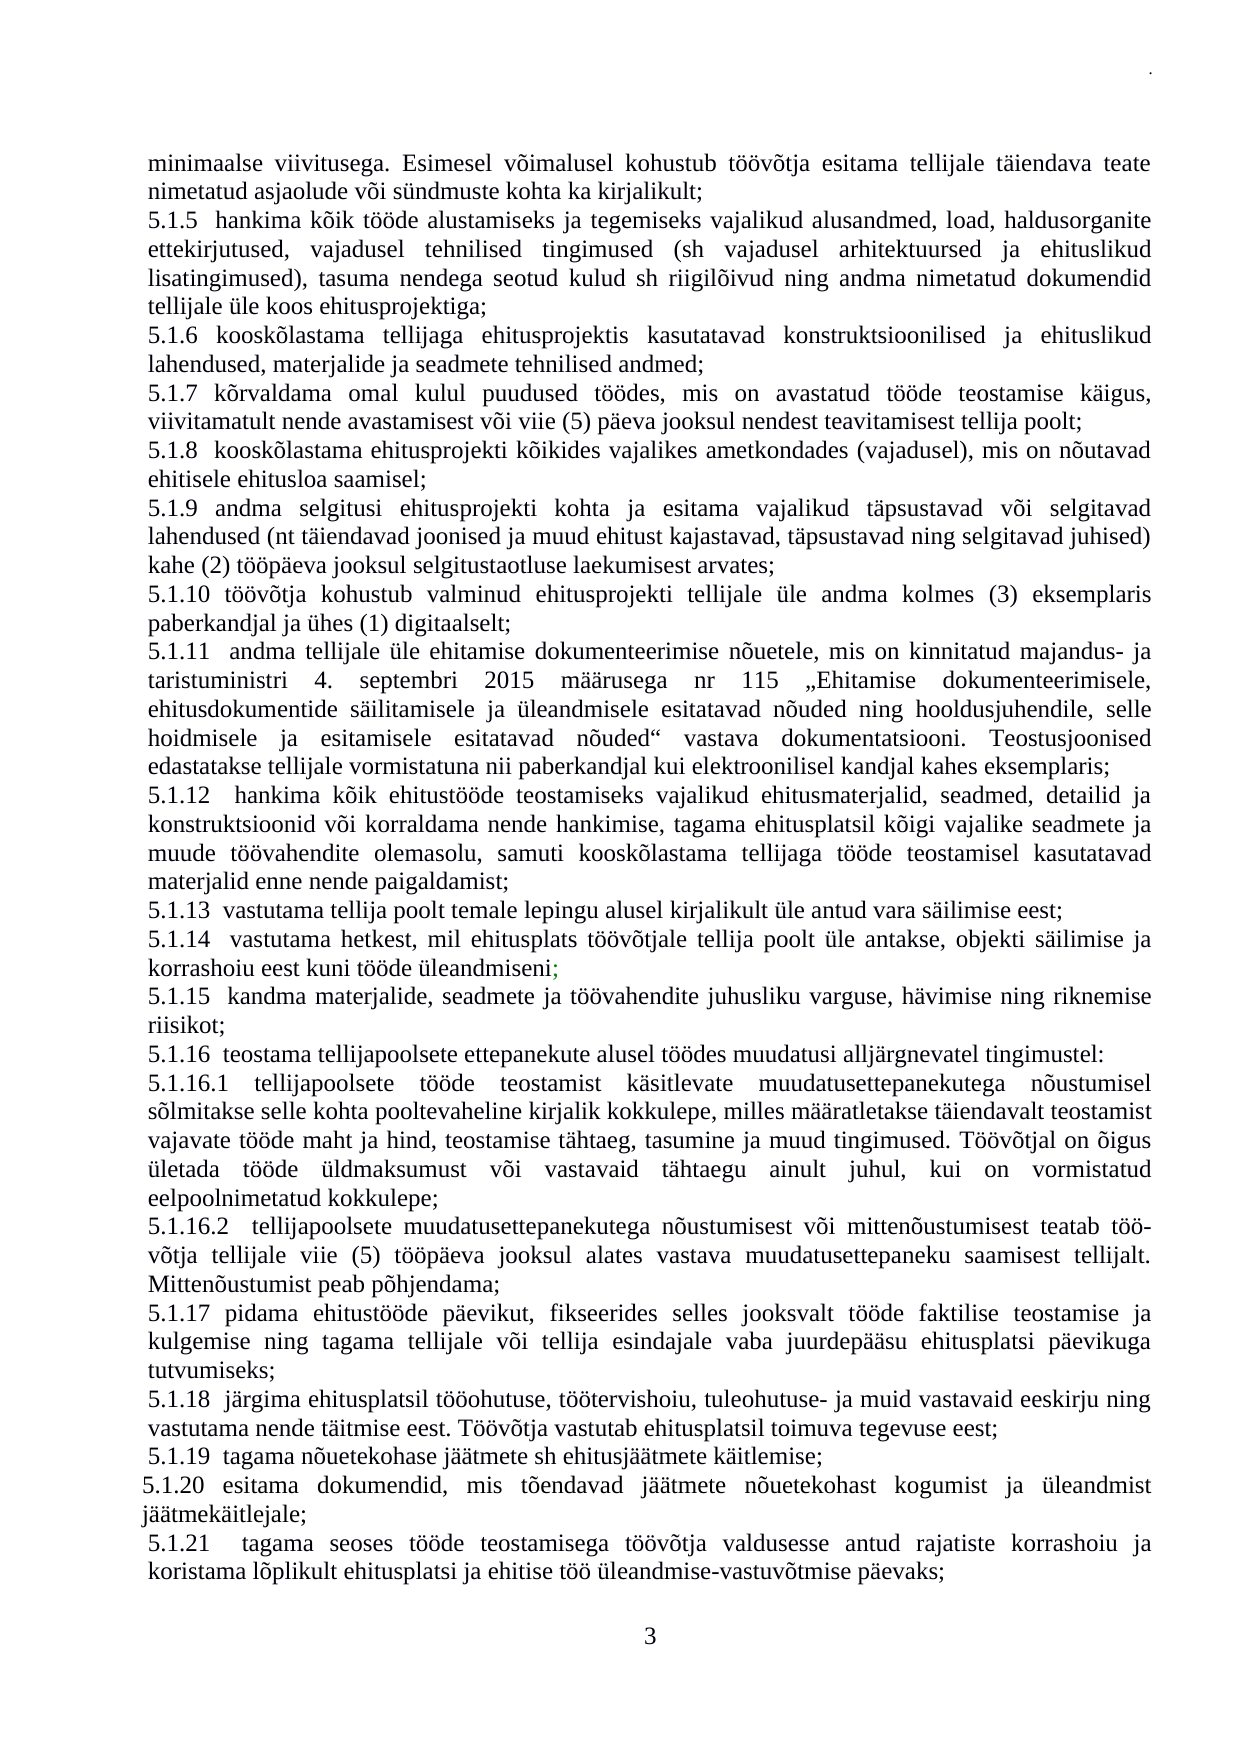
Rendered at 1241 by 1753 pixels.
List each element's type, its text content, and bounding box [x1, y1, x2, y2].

text 5.1.19 tagama nõuetekohase jäätmete sh ehitusjäätmete käitlemise; [148, 1441, 1152, 1470]
text 5.1.14 vastutama hetkest, mil ehitusplats töövõtjale tellija poolt üle antakse, objekti säilimise ja korrashoiu eest kuni tööde üleandmiseni; [148, 924, 1152, 981]
text 5.1.16.1 tellijapoolsete tööde teostamist käsitlevate muudatusettepanekutega nõustumisel sõlmitakse selle kohta pooltevaheline kirjalik kokkulepe, milles määratletakse täiendavalt teostamist vajavate tööde maht ja hind, teostamise tähtaeg, tasumine ja muud tingimused. Töövõtjal on õigus ületada tööde üldmaksumust või vastavaid tähtaegu ainult juhul, kui on vormistatud eelpoolnimetatud kokkulepe; [148, 1068, 1152, 1211]
text 5.1.16.2 tellijapoolsete muudatusettepanekutega nõustumisest või mittenõustumisest teatab töö-võtja tellijale viie (5) tööpäeva jooksul alates vastava muudatusettepaneku saamisest tellijalt. Mittenõustumist peab põhjendama; [148, 1211, 1152, 1298]
list 5.1.5 hankima kõik tööde alustamiseks ja tegemiseks vajalikud alusandmed, load, haldusorganite ettekirjutused, vajadusel tehnilised tingimused (sh vajadusel arhitektuursed ja ehituslikud lisatingimused), tasuma nendega seotud kulud sh riigilõivud ning andma nimetatud dokumendid tellijale üle koos ehitusprojektiga; [148, 205, 1152, 320]
list 5.1.6 kooskõlastama tellijaga ehitusprojektis kasutatavad konstruktsioonilised ja ehituslikud lahendused, materjalide ja seadmete tehnilised andmed; [148, 320, 1152, 378]
list 5.1.10 töövõtja kohustub valminud ehitusprojekti tellijale üle andma kolmes (3) eksemplaris paberkandjal ja ühes (1) digitaalselt; [148, 579, 1152, 636]
text 5.1.13 vastutama tellija poolt temale lepingu alusel kirjalikult üle antud vara säilimise eest; [148, 895, 1152, 924]
list 5.1.8 kooskõlastama ehitusprojekti kõikides vajalikes ametkondades (vajadusel), mis on nõutavad ehitisele ehitusloa saamisel; [148, 435, 1152, 493]
text 5.1.15 kandma materjalide, seadmete ja töövahendite juhusliku varguse, hävimise ning riknemise riisikot; [148, 981, 1152, 1039]
text 5.1.12 hankima kõik ehitustööde teostamiseks vajalikud ehitusmaterjalid, seadmed, detailid ja konstruktsioonid või korraldama nende hankimise, tagama ehitusplatsil kõigi vajalike seadmete ja muude töövahendite olemasolu, samuti kooskõlastama tellijaga tööde teostamisel kasutatavad materjalid enne nende paigaldamist; [148, 780, 1152, 895]
list 5.1.9 andma selgitusi ehitusprojekti kohta ja esitama vajalikud täpsustavad või selgitavad lahendused (nt täiendavad joonised ja muud ehitust kajastavad, täpsustavad ning selgitavad juhised) kahe (2) tööpäeva jooksul selgitustaotluse laekumisest arvates; [148, 493, 1152, 579]
text 5.1.21 tagama seoses tööde teostamisega töövõtja valdusesse antud rajatiste korrashoiu ja koristama lõplikult ehitusplatsi ja ehitise töö üleandmise-vastuvõtmise päevaks; [148, 1528, 1152, 1585]
text 5.1.11 andma tellijale üle ehitamise dokumenteerimise nõuetele, mis on kinnitatud majandus- ja taristuministri 4. septembri 2015 määrusega nr 115 „Ehitamise dokumenteerimisele, ehitusdokumentide säilitamisele ja üleandmisele esitatavad nõuded ning hooldusjuhendile, selle hoidmisele ja esitamisele esitatavad nõuded“ vastava dokumentatsiooni. Teostusjoonised edastatakse tellijale vormistatuna nii paberkandjal kui elektroonilisel kandjal kahes eksemplaris; [148, 636, 1152, 780]
list 5.1.7 kõrvaldama omal kulul puudused töödes, mis on avastatud tööde teostamise käigus, viivitamatult nende avastamisest või viie (5) päeva jooksul nendest teavitamisest tellija poolt; [148, 378, 1152, 435]
text 5.1.17 pidama ehitustööde päevikut, fikseerides selles jooksvalt tööde faktilise teostamise ja kulgemise ning tagama tellijale või tellija esindajale vaba juurdepääsu ehitusplatsi päevikuga tutvumiseks; [148, 1298, 1152, 1384]
text 5.1.18 järgima ehitusplatsil tööohutuse, töötervishoiu, tuleohutuse- ja muid vastavaid eeskirju ning vastutama nende täitmise eest. Töövõtja vastutab ehitusplatsil toimuva tegevuse eest; [148, 1384, 1152, 1441]
text 5.1.16 teostama tellijapoolsete ettepanekute alusel töödes muudatusi alljärgnevatel tingimustel: [148, 1039, 1152, 1068]
list minimaalse viivitusega. Esimesel võimalusel kohustub töövõtja esitama tellijale täiendava teate nimetatud asjaolude või sündmuste kohta ka kirjalikult; [148, 148, 1152, 205]
text 5.1.20 esitama dokumendid, mis tõendavad jäätmete nõuetekohast kogumist ja üleandmist jäätmekäitlejale; [142, 1470, 1152, 1528]
